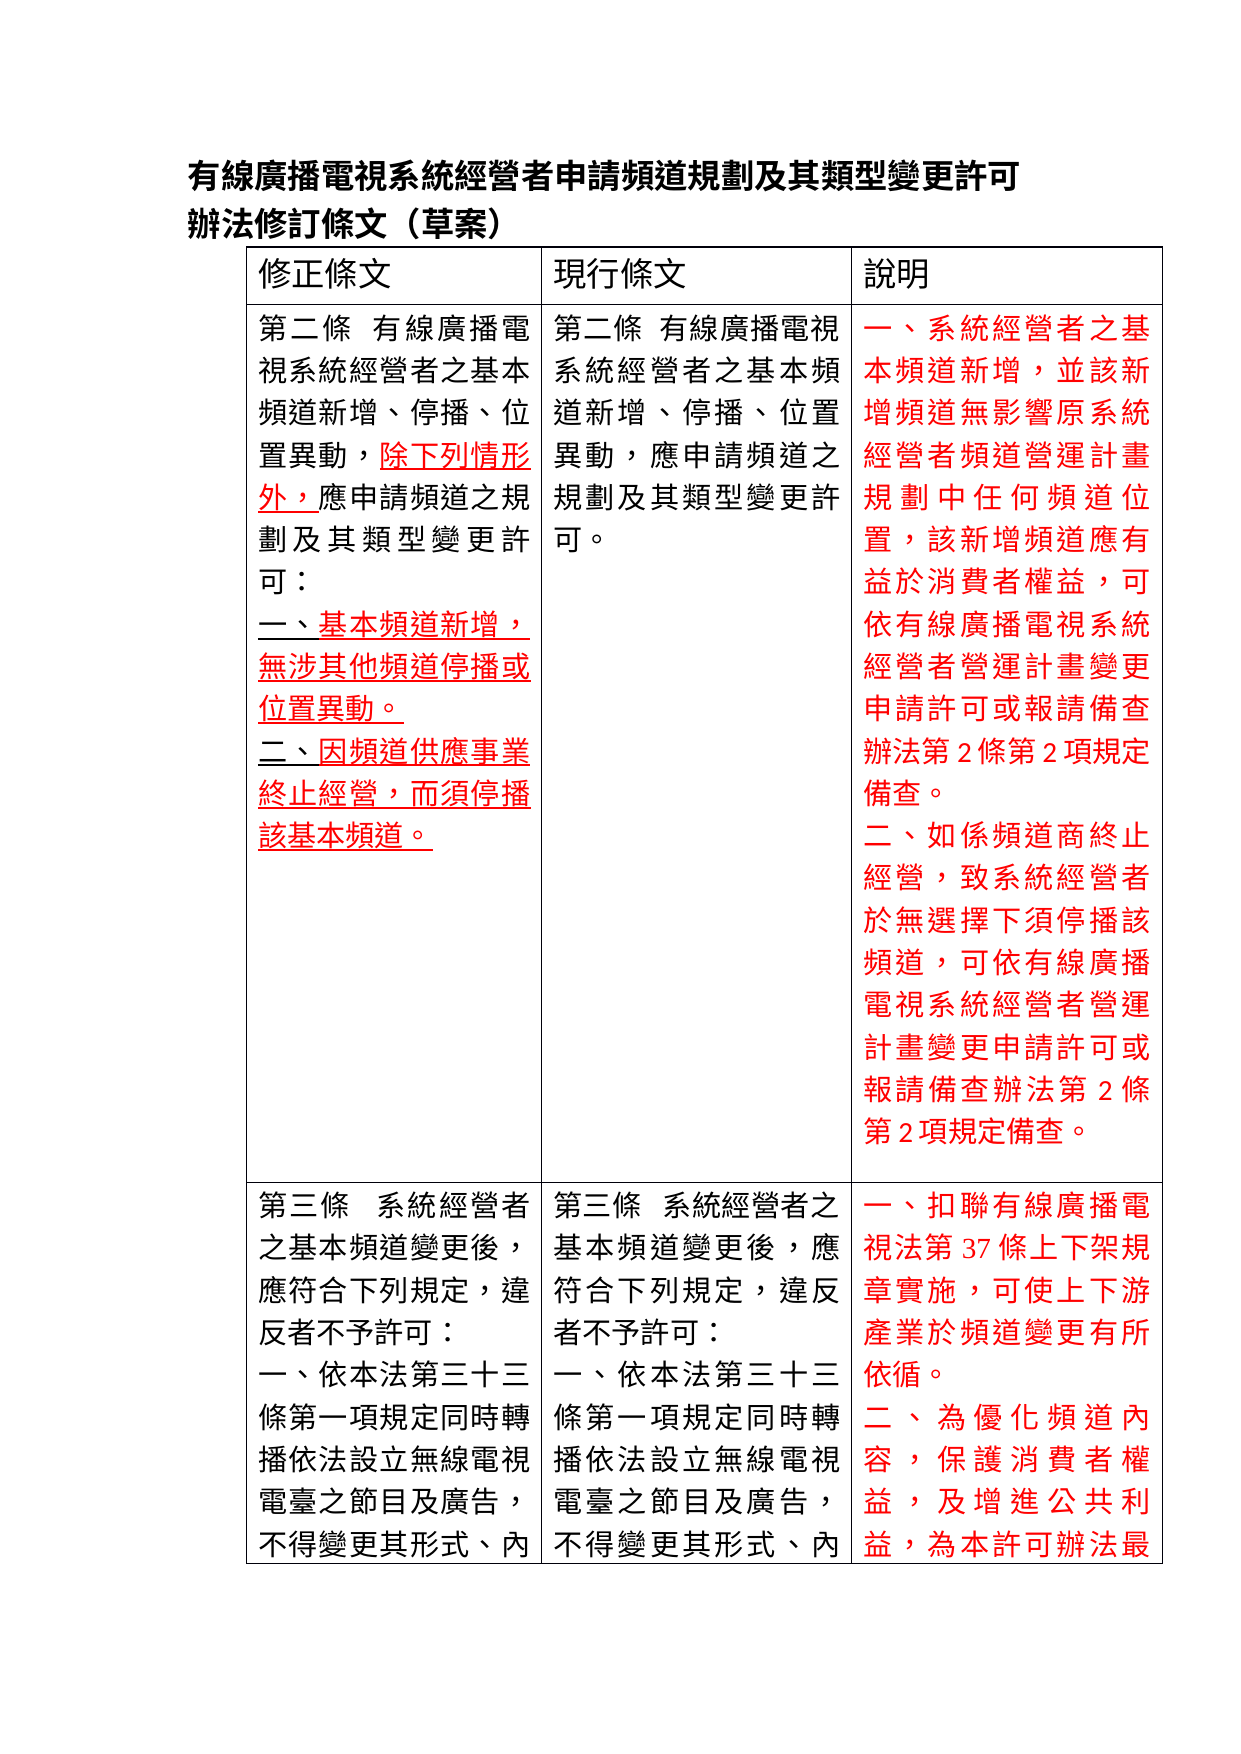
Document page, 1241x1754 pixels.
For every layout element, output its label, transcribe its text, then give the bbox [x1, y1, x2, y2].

table_cell 第三條 系統經營者之基本頻道變更後，應符合下列規定，違反者不予許可： 一、依本法第三十三條第一項規定同時轉播依法設立無線電視電臺之節目及廣告，不得變更其形式、內 [247, 1183, 541, 1563]
table_cell 一、扣聯有線廣播電視法第37條上下架規章實施，可使上下游產業於頻道變更有所依循。 二、為優化頻道內容，保護消費者權益，及增進公共利益，為本許可辦法最 [852, 1183, 1162, 1563]
table_cell 一、系統經營者之基本頻道新增，並該新增頻道無影響原系統經營者頻道營運計畫規劃中任何頻道位置，該新增頻道應有益於消費者權益，可依有線廣播電視系統經營者營運計畫變更申請許可或報請備查辦法第2條第2項規定備查。 二、如係頻道商終止經營，致系統經營者於無選擇下須停播該頻道，可依有線廣播電視系統經營者營運計畫變更申請許可或報請備查辦法第2條第2項規定備查。 [852, 305, 1162, 1182]
table_header 現行條文 [542, 248, 851, 304]
table_cell 第二條 有線廣播電視系統經營者之基本頻道新增、停播、位置異動，除下列情形外，應申請頻道之規劃及其類型變更許可： 一、基本頻道新增，無涉其他頻道停播或位置異動。 二、因頻道供應事業終止經營，而須停播該基本頻道。 [247, 305, 541, 1182]
table_cell 第三條 系統經營者之基本頻道變更後，應符合下列規定，違反者不予許可： 一、依本法第三十三條第一項規定同時轉播依法設立無線電視電臺之節目及廣告，不得變更其形式、內 [542, 1183, 851, 1563]
table_cell 第二條 有線廣播電視系統經營者之基本頻道新增、停播、位置異動，應申請頻道之規劃及其類型變更許可。 [542, 305, 851, 1182]
text 有線廣播電視系統經營者申請頻道規劃及其類型變更許可辦法修訂條文（草案） [187, 150, 1053, 246]
table_header 說明 [852, 248, 1162, 304]
table_header 修正條文 [247, 248, 541, 304]
